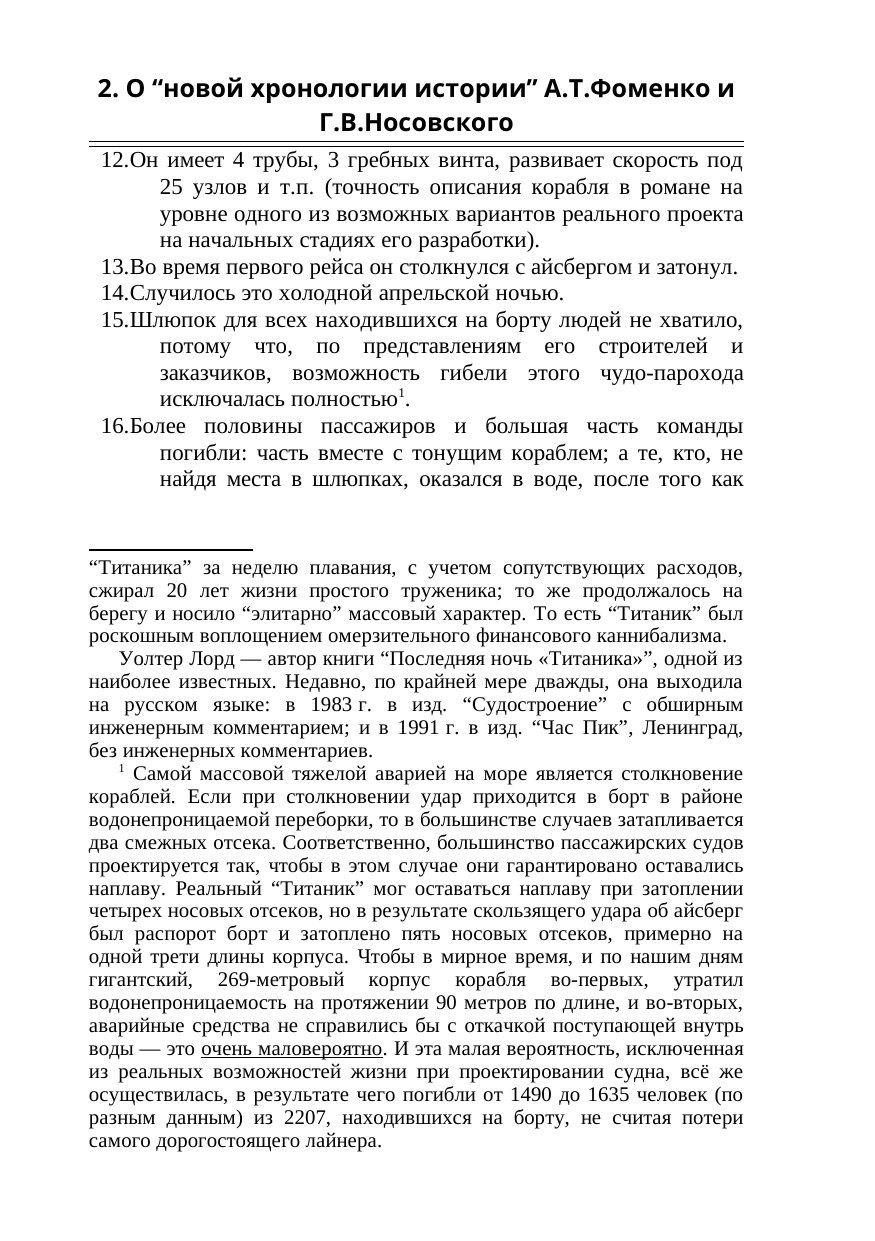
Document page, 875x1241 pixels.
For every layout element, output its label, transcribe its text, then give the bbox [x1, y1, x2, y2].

list Во время первого рейса он столкнулся с айсбергом и затонул. [94, 252, 744, 279]
list Он имеет 4 трубы, 3 гребных винта, развивает скорость под 25 узлов и т.п. (точность описания корабля в романе на уровне одного из возможных вариантов реального проекта на начальных стадиях его разработки). [94, 147, 744, 252]
list Шлюпок для всех находившихся на борту людей не хватило, потому что, по представлениям его строителей и заказчиков, возможность гибели этого чудо-парохода исключалась полностью. [94, 306, 744, 412]
list Случилось это холодной апрельской ночью. [94, 279, 744, 306]
list “Титаника” за неделю плавания, с учетом сопутствующих расходов, сжирал 20 лет жизни простого труженика; то же продолжалось на берегу и носило “элитарно” массовый характер. То есть “Титаник” был роскошным воплощением омерзительного финансового каннибализма. [89, 556, 744, 647]
list Более половины пассажиров и большая часть команды погибли: часть вместе с тонущим кораблем; а те, кто, не найдя места в шлюпках, оказался в воде, после того как [94, 412, 744, 492]
list Уолтер Лорд — автор книги “Последняя ночь «Титаника»”, одной из наиболее известных. Недавно, по крайней мере дважды, она выходила на русском языке: в 1983 г. в изд. “Судостроение” с обширным инженерным комментарием; и в 1991 г. в изд. “Час Пик”, Ленинград, без инженерных комментариев. [89, 647, 744, 762]
list Самой массовой тяжелой аварией на море является столкновение кораблей. Если при столкновении удар приходится в борт в районе водонепроницаемой переборки, то в большинстве случаев затапливается два смежных отсека. Соответственно, большинство пассажирских судов проектируется так, чтобы в этом случае они гарантировано оставались наплаву. Реальный “Титаник” мог оставаться наплаву при затоплении четырех носовых отсеков, но в результате скользящего удара об айсберг был распорот борт и затоплено пять носовых отсеков, примерно на одной трети длины корпуса. Чтобы в мирное время, и по нашим дням гигантский, 269-метровый корпус корабля во-первых, утратил водонепроницаемость на протяжении 90 метров по длине, и во-вторых, аварийные средства не справились бы с откачкой поступающей внутрь воды — это очень маловероятно. И эта малая вероятность, исключенная из реальных возможностей жизни при проектировании судна, всё же осуществилась, в результате чего погибли от 1490 до 1635 человек (по разным данным) из 2207, находившихся на борту, не считая потери самого дорогостоящего лайнера. [89, 762, 744, 1152]
